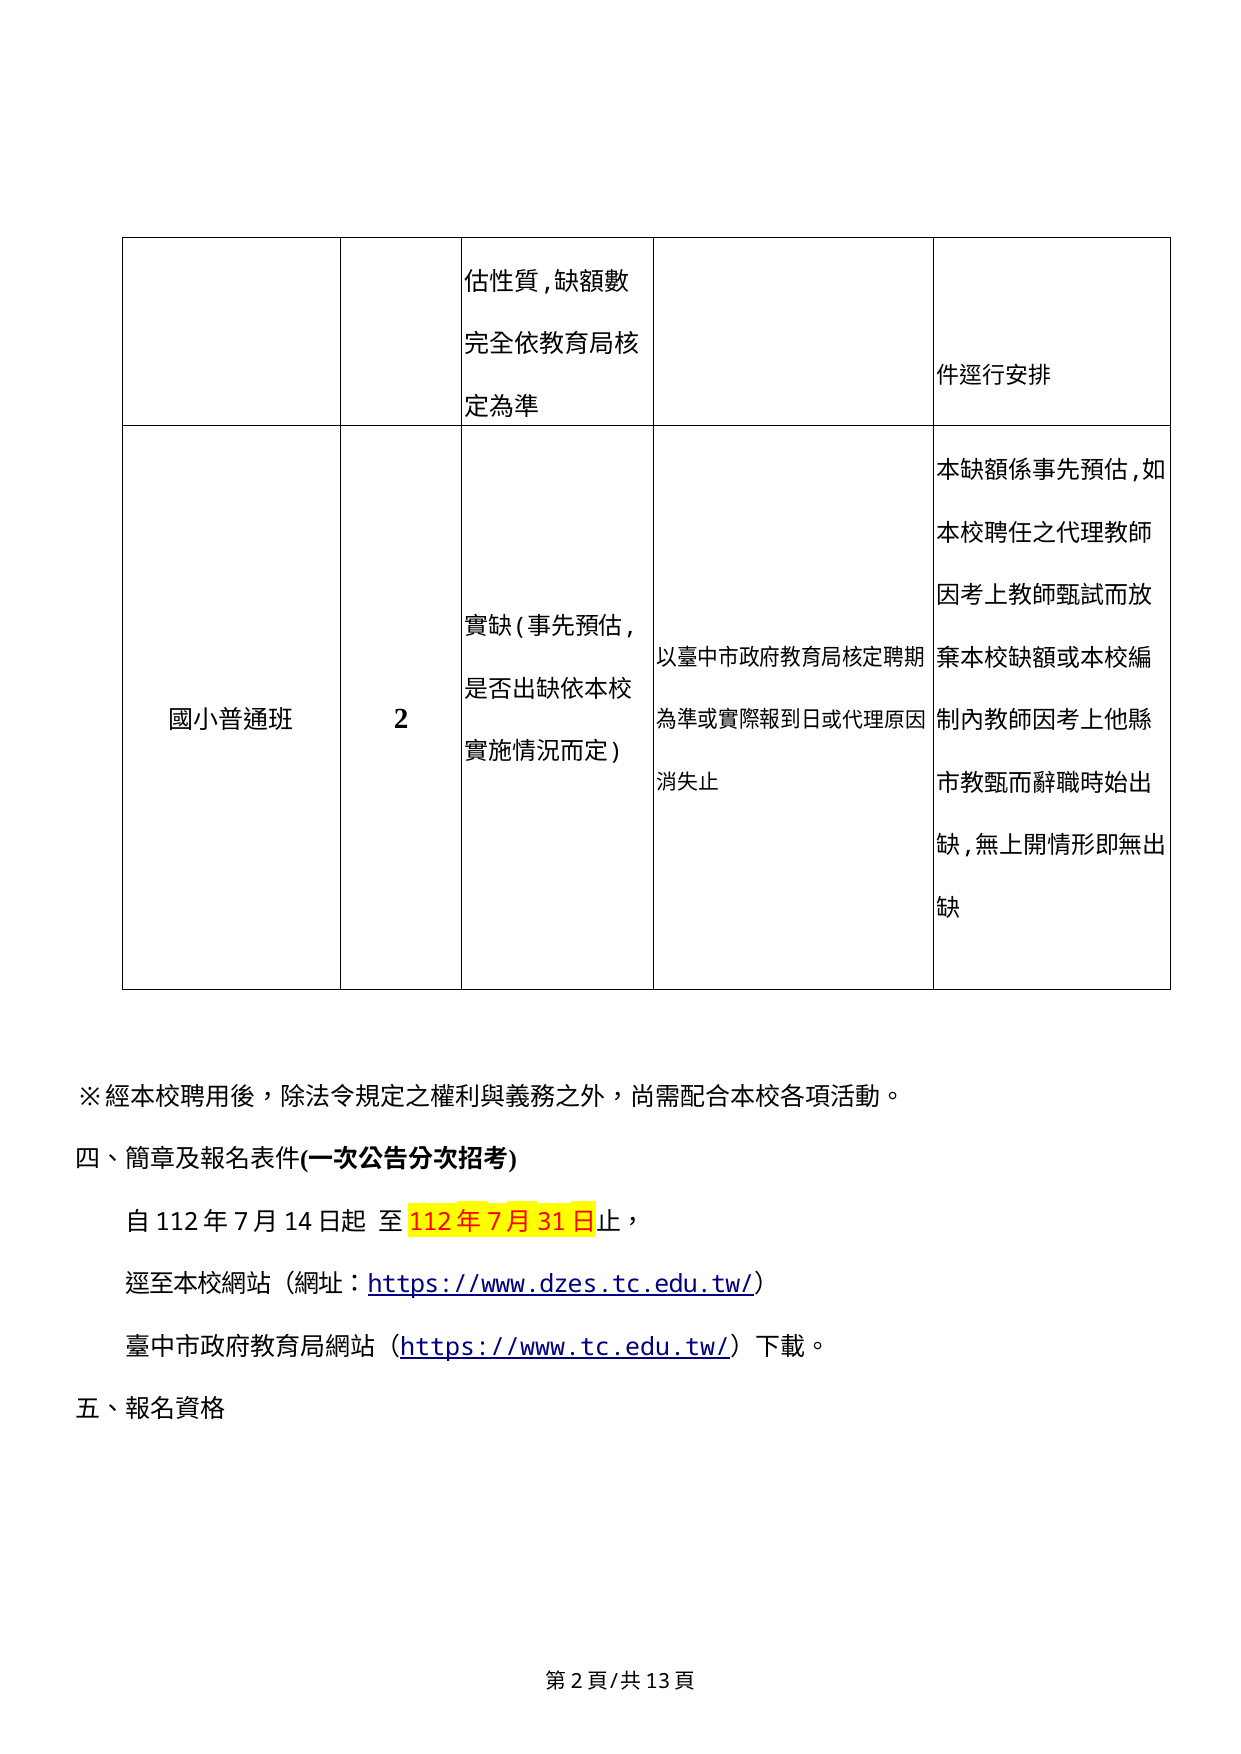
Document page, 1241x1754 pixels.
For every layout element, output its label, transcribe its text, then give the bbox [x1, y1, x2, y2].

table_cell 本缺額係事先預估,如本校聘任之代理教師因考上教師甄試而放棄本校缺額或本校編制內教師因考上他縣市教甄而辭職時始出缺,無上開情形即無出缺 [934, 426, 1170, 989]
text 五、報名資格 [75, 1365, 1165, 1427]
table_cell [341, 238, 461, 425]
table_cell 以臺中市政府教育局核定聘期為準或實際報到日或代理原因消失止 [654, 426, 933, 989]
table_cell 國小普通班 [123, 426, 340, 989]
text 逕至本校網站（網址：https://www.dzes.tc.edu.tw/） [125, 1240, 1165, 1302]
text 臺中市政府教育局網站（https://www.tc.edu.tw/）下載。 [125, 1302, 1165, 1365]
text 自112年7月14日起 至112年7月31日止， [125, 1177, 1165, 1240]
table_cell 件逕行安排 [934, 238, 1170, 425]
table_cell 實缺(事先預估,是否出缺依本校實施情況而定) [462, 426, 653, 989]
table_cell 2 [341, 426, 461, 989]
text ※經本校聘用後，除法令規定之權利與義務之外，尚需配合本校各項活動。 [75, 1052, 1165, 1115]
table_cell 估性質,缺額數完全依教育局核定為準 [462, 238, 653, 425]
table_cell [654, 238, 933, 425]
text 四、簡章及報名表件(一次公告分次招考) [75, 1115, 1165, 1177]
table_cell [123, 238, 340, 425]
